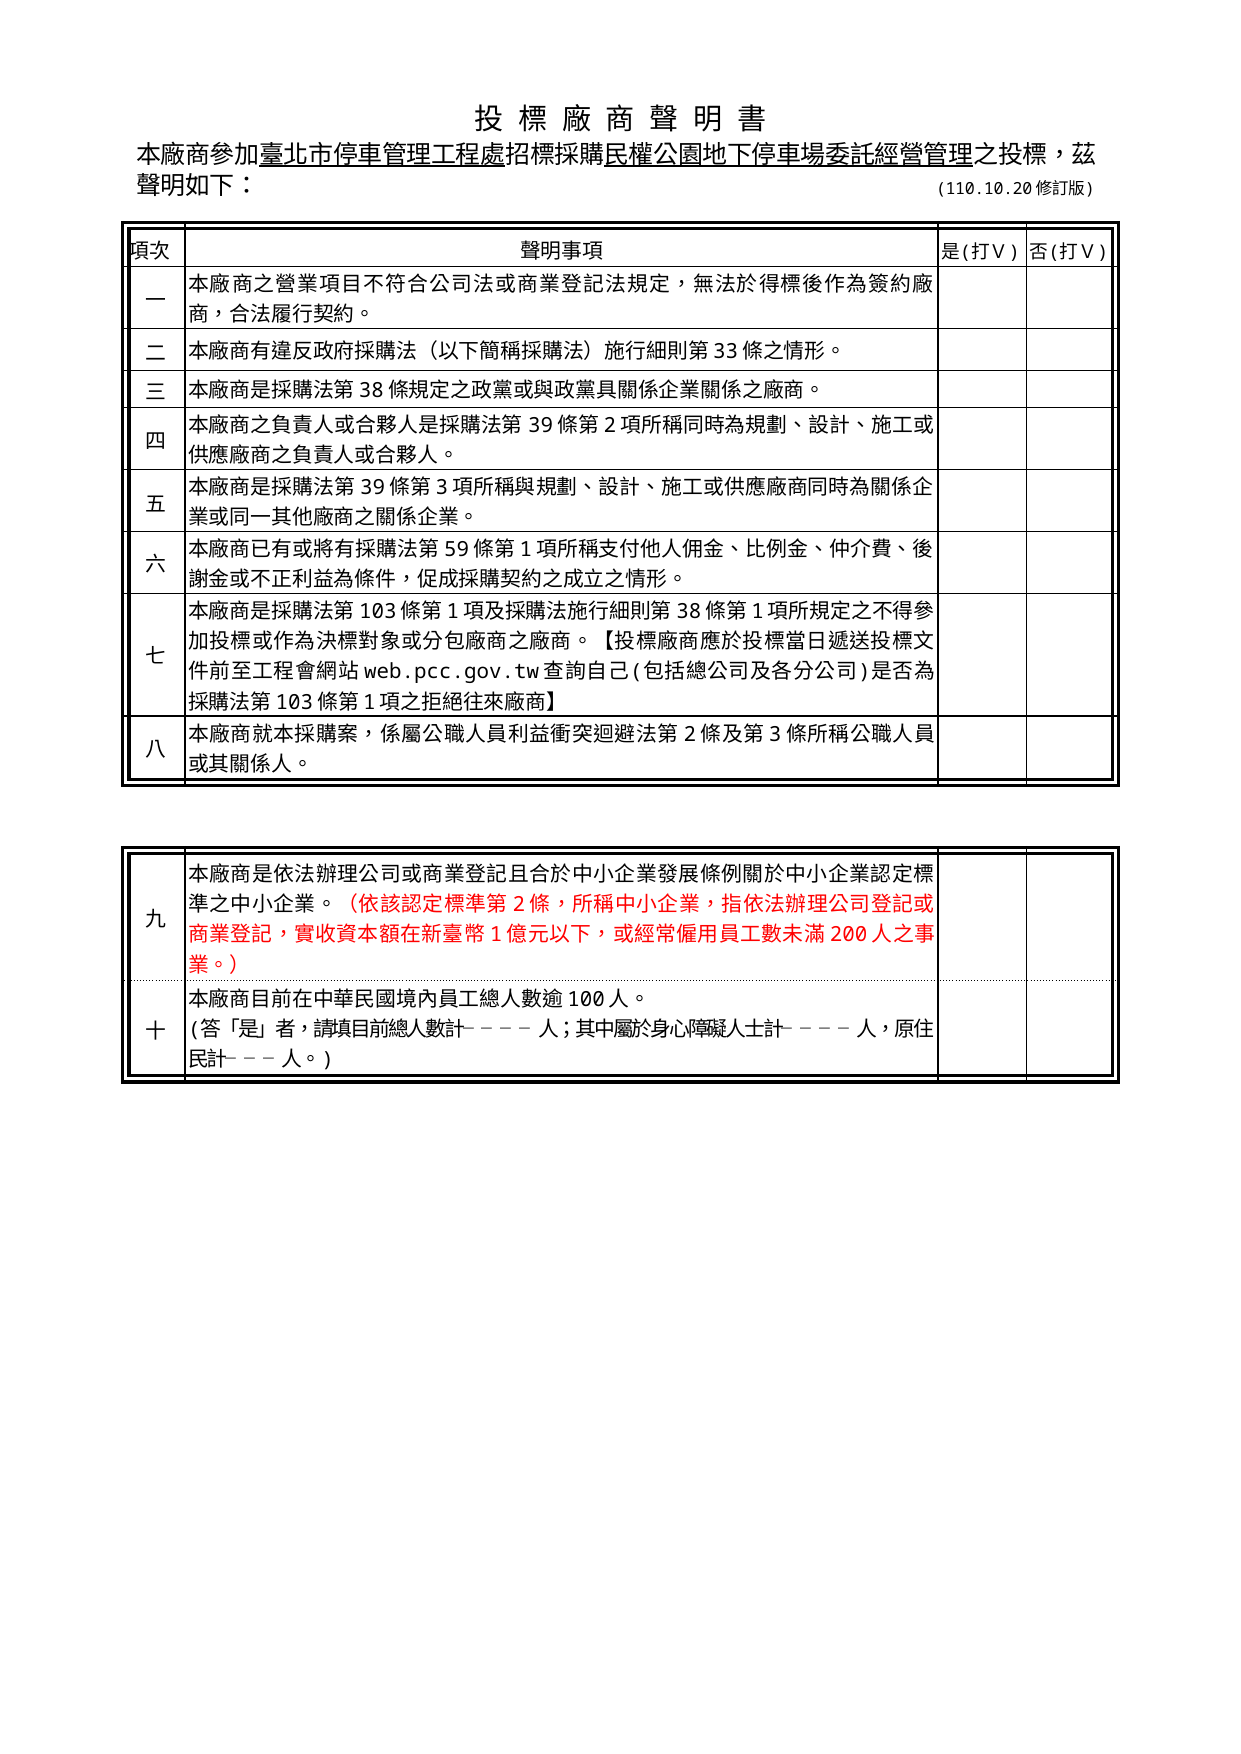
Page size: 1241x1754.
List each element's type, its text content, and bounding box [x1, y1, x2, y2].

table_header 聲明事項 [186, 230, 937, 266]
table_header [1027, 855, 1111, 980]
table_cell 本廠商目前在中華民國境內員工總人數逾100人。 (答「是」者，請填目前總人數計╴╴╴╴人；其中屬於身心障礙人士計╴╴╴╴人，原住民計╴╴╴人。) [186, 980, 937, 1074]
table_cell [1027, 717, 1111, 777]
table_cell [939, 371, 1026, 406]
table_cell [1027, 532, 1111, 593]
table_cell 本廠商是採購法第103條第1項及採購法施行細則第38條第1項所規定之不得參加投標或作為決標對象或分包廠商之廠商。【投標廠商應於投標當日遞送投標文件前至工程會網站web.pcc.gov.tw查詢自己(包括總公司及各分公司)是否為採購法第103條第1項之拒絕往來廠商】 [186, 594, 937, 715]
table_cell [1027, 371, 1111, 406]
table_header [1027, 849, 1115, 980]
table_cell 三 [131, 371, 184, 406]
table_cell 本廠商有違反政府採購法（以下簡稱採購法）施行細則第33條之情形。 [186, 329, 937, 370]
table_cell [1027, 980, 1111, 1074]
table_cell 一 [131, 267, 184, 327]
table_cell 本廠商已有或將有採購法第59條第1項所稱支付他人佣金、比例金、仲介費、後謝金或不正利益為條件，促成採購契約之成立之情形。 [186, 532, 937, 593]
table_cell 六 [131, 532, 184, 593]
table_header 九 [126, 849, 184, 980]
table_cell 本廠商是採購法第38條規定之政黨或與政黨具關係企業關係之廠商。 [186, 371, 937, 406]
table_cell 八 [131, 717, 184, 777]
table_header 項次 [126, 224, 184, 266]
table_header 是(打Ｖ) [939, 230, 1026, 266]
text 本廠商參加臺北市停車管理工程處招標採購民權公園地下停車場委託經營管理之投標，茲聲明如下： (110.10.20修訂版) [136, 138, 1104, 201]
table_cell [1027, 267, 1111, 327]
table_cell 本廠商之負責人或合夥人是採購法第39條第2項所稱同時為規劃、設計、施工或供應廠商之負責人或合夥人。 [186, 408, 937, 468]
table_cell 五 [131, 470, 184, 531]
table_cell [939, 980, 1026, 1074]
table_cell 七 [131, 594, 184, 715]
table_header [939, 855, 1026, 980]
table_cell 本廠商是採購法第39條第3項所稱與規劃、設計、施工或供應廠商同時為關係企業或同一其他廠商之關係企業。 [186, 470, 937, 531]
table_cell [939, 532, 1026, 593]
table_cell 本廠商之營業項目不符合公司法或商業登記法規定，無法於得標後作為簽約廠商，合法履行契約。 [186, 267, 937, 327]
table_cell [939, 329, 1026, 370]
table_cell [939, 267, 1026, 327]
table_cell [1027, 470, 1111, 531]
table_cell [1027, 329, 1111, 370]
table_header 本廠商是依法辦理公司或商業登記且合於中小企業發展條例關於中小企業認定標準之中小企業。（依該認定標準第2條，所稱中小企業，指依法辦理公司登記或商業登記，實收資本額在新臺幣1億元以下，或經常僱用員工數未滿200人之事業。） [186, 855, 937, 980]
table_cell [939, 408, 1026, 468]
table_cell [1027, 408, 1111, 468]
table_cell 十 [131, 980, 184, 1074]
table_cell 二 [131, 329, 184, 370]
table_cell [939, 717, 1026, 777]
table_cell [1027, 594, 1111, 715]
table_header 否(打Ｖ) [1027, 224, 1115, 266]
table_cell 四 [131, 408, 184, 468]
table_cell 本廠商就本採購案，係屬公職人員利益衝突迴避法第2條及第3條所稱公職人員或其關係人。 [186, 717, 937, 777]
text 投 標 廠 商 聲 明 書 [136, 96, 1104, 138]
table_cell [939, 470, 1026, 531]
table_cell [939, 594, 1026, 715]
